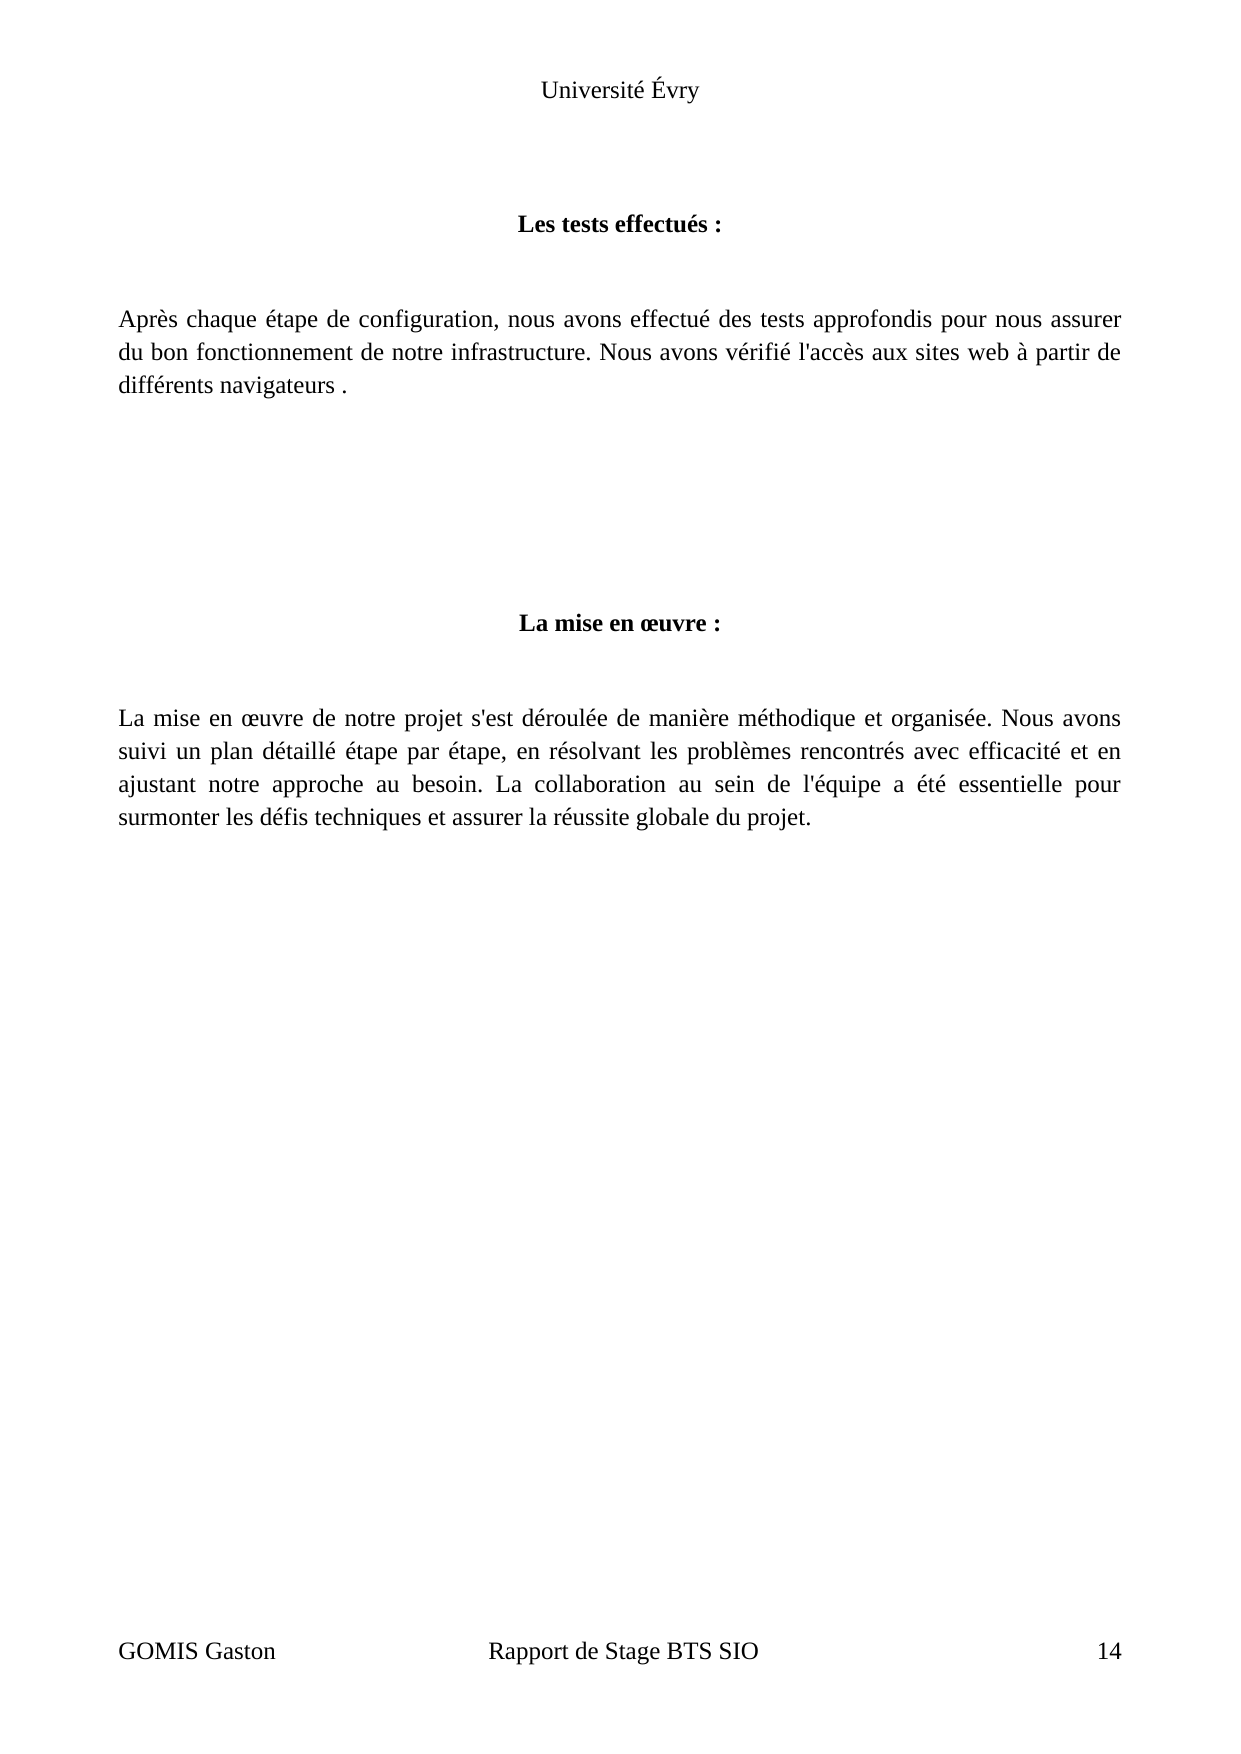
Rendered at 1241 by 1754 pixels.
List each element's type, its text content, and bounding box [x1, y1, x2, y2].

text La mise en œuvre de notre projet s'est déroulée de manière méthodique et organisée. Nous avons suivi un plan détaillé étape par étape, en résolvant les problèmes rencontrés avec efficacité et en ajustant notre approche au besoin. La collaboration au sein de l'équipe a été essentielle pour surmonter les défis techniques et assurer la réussite globale du projet. [118, 703, 1122, 831]
text Après chaque étape de configuration, nous avons effectué des tests approfondis pour nous assurer du bon fonctionnement de notre infrastructure. Nous avons vérifié l'accès aux sites web à partir de différents navigateurs . [118, 304, 1122, 399]
text Les tests effectués : [118, 209, 1122, 238]
text La mise en œuvre : [118, 608, 1122, 637]
